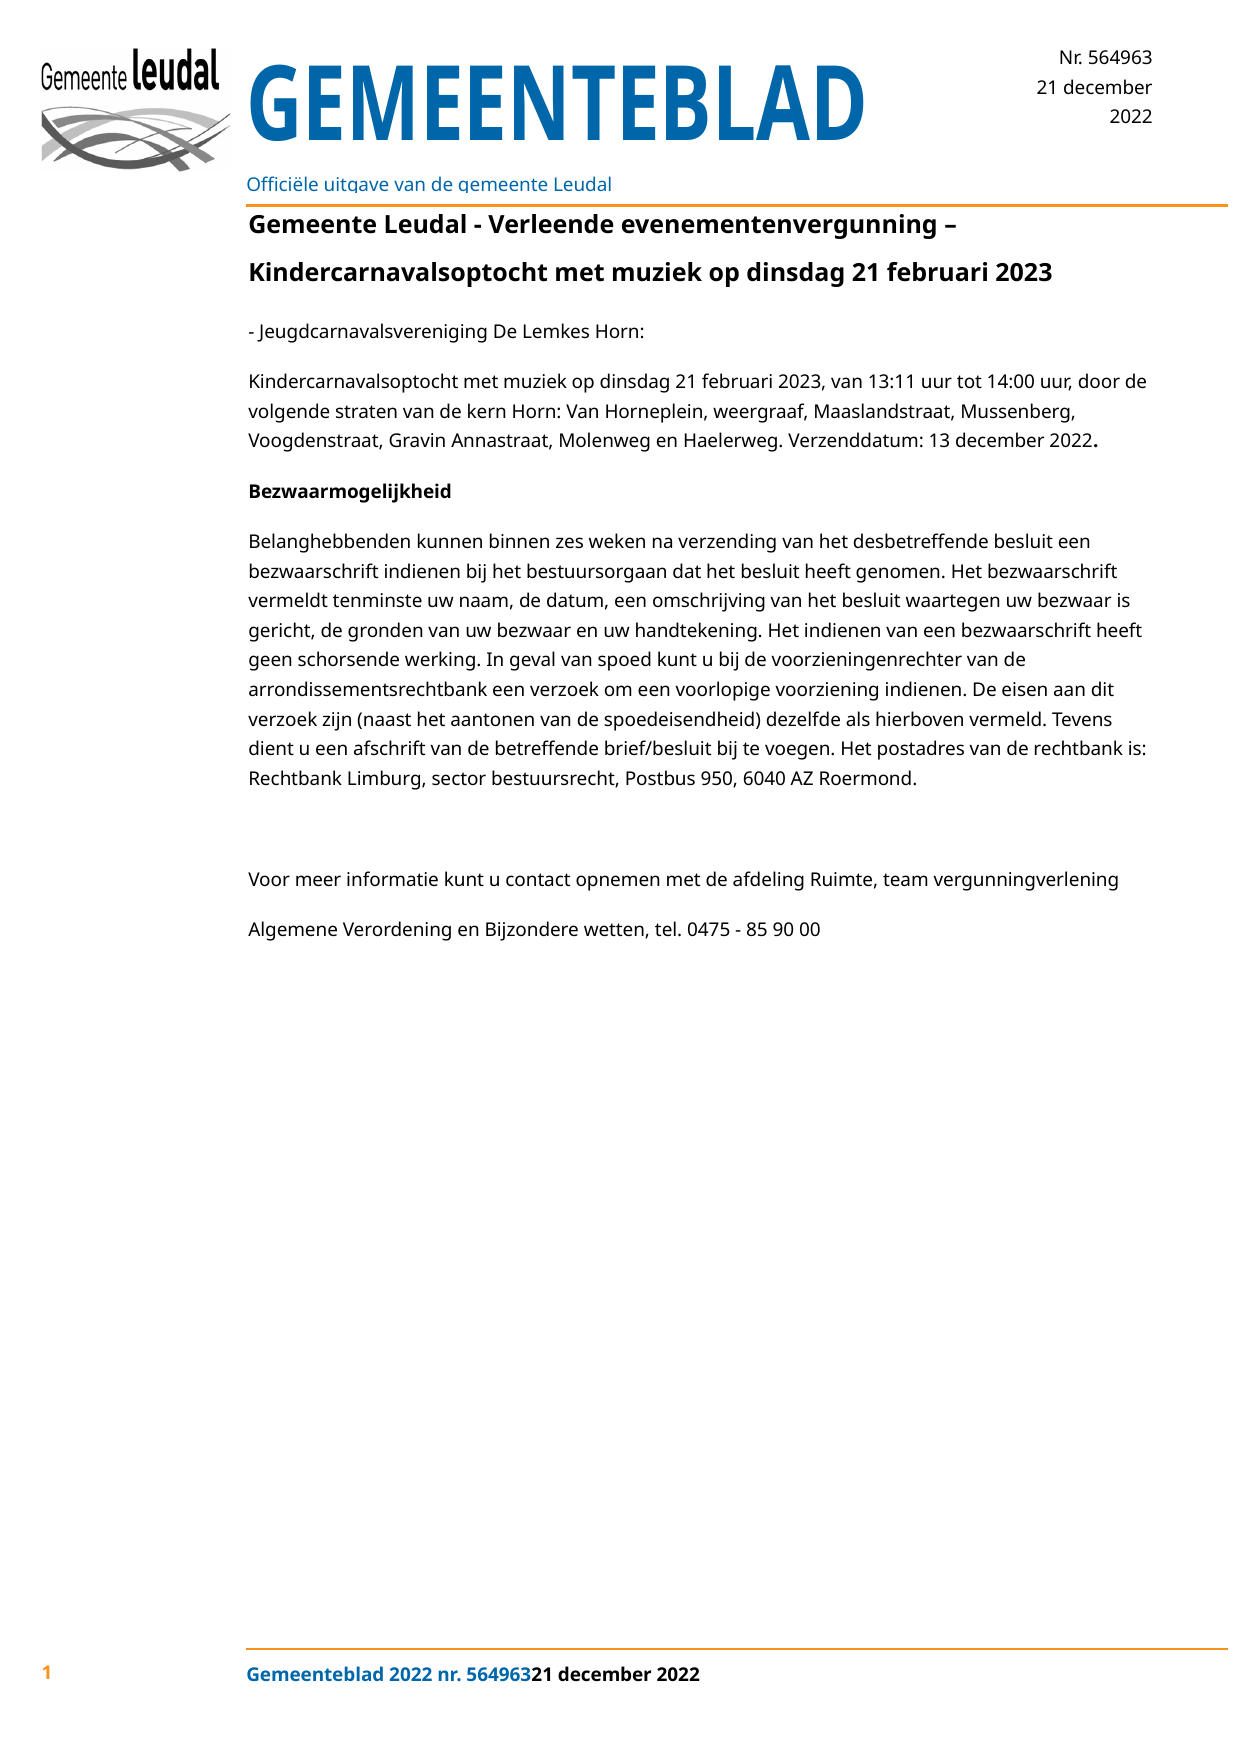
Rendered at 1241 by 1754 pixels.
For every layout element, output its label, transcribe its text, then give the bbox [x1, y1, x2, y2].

text Kindercarnavalsoptocht met muziek op dinsdag 21 februari 2023, van 13:11 uur tot 14:00 uur, door de volgende straten van de kern Horn: Van Horneplein, weergraaf, Maaslandstraat, Mussenberg, Voogdenstraat, Gravin Annastraat, Molenweg en Haelerweg. Verzenddatum: 13 december 2022. [248, 368, 1152, 453]
text Gemeente Leudal - Verleende evenementenvergunning – Kindercarnavalsoptocht met muziek op dinsdag 21 februari 2023 [248, 207, 1152, 288]
text Belanghebbenden kunnen binnen zes weken na verzending van het desbetreffende besluit een bezwaarschrift indienen bij het bestuursorgaan dat het besluit heeft genomen. Het bezwaarschrift vermeldt tenminste uw naam, de datum, een omschrijving van het besluit waartegen uw bezwaar is gericht, de gronden van uw bezwaar en uw handtekening. Het indienen van een bezwaarschrift heeft geen schorsende werking. In geval van spoed kunt u bij de voorzieningenrechter van de arrondissementsrechtbank een verzoek om een voorlopige voorziening indienen. De eisen aan dit verzoek zijn (naast het aantonen van de spoedeisendheid) dezelfde als hierboven vermeld. Tevens dient u een afschrift van de betreffende brief/besluit bij te voegen. Het postadres van de rechtbank is: Rechtbank Limburg, sector bestuursrecht, Postbus 950, 6040 AZ Roermond. [248, 528, 1152, 791]
text Algemene Verordening en Bijzondere wetten, tel. 0475 - 85 90 00 [248, 916, 1152, 942]
text Bezwaarmogelijkheid [248, 478, 1152, 504]
text - Jeugdcarnavalsvereniging De Lemkes Horn: [248, 318, 1152, 344]
picture [41, 47, 231, 172]
text Voor meer informatie kunt u contact opnemen met de afdeling Ruimte, team vergunningverlening [248, 866, 1152, 892]
